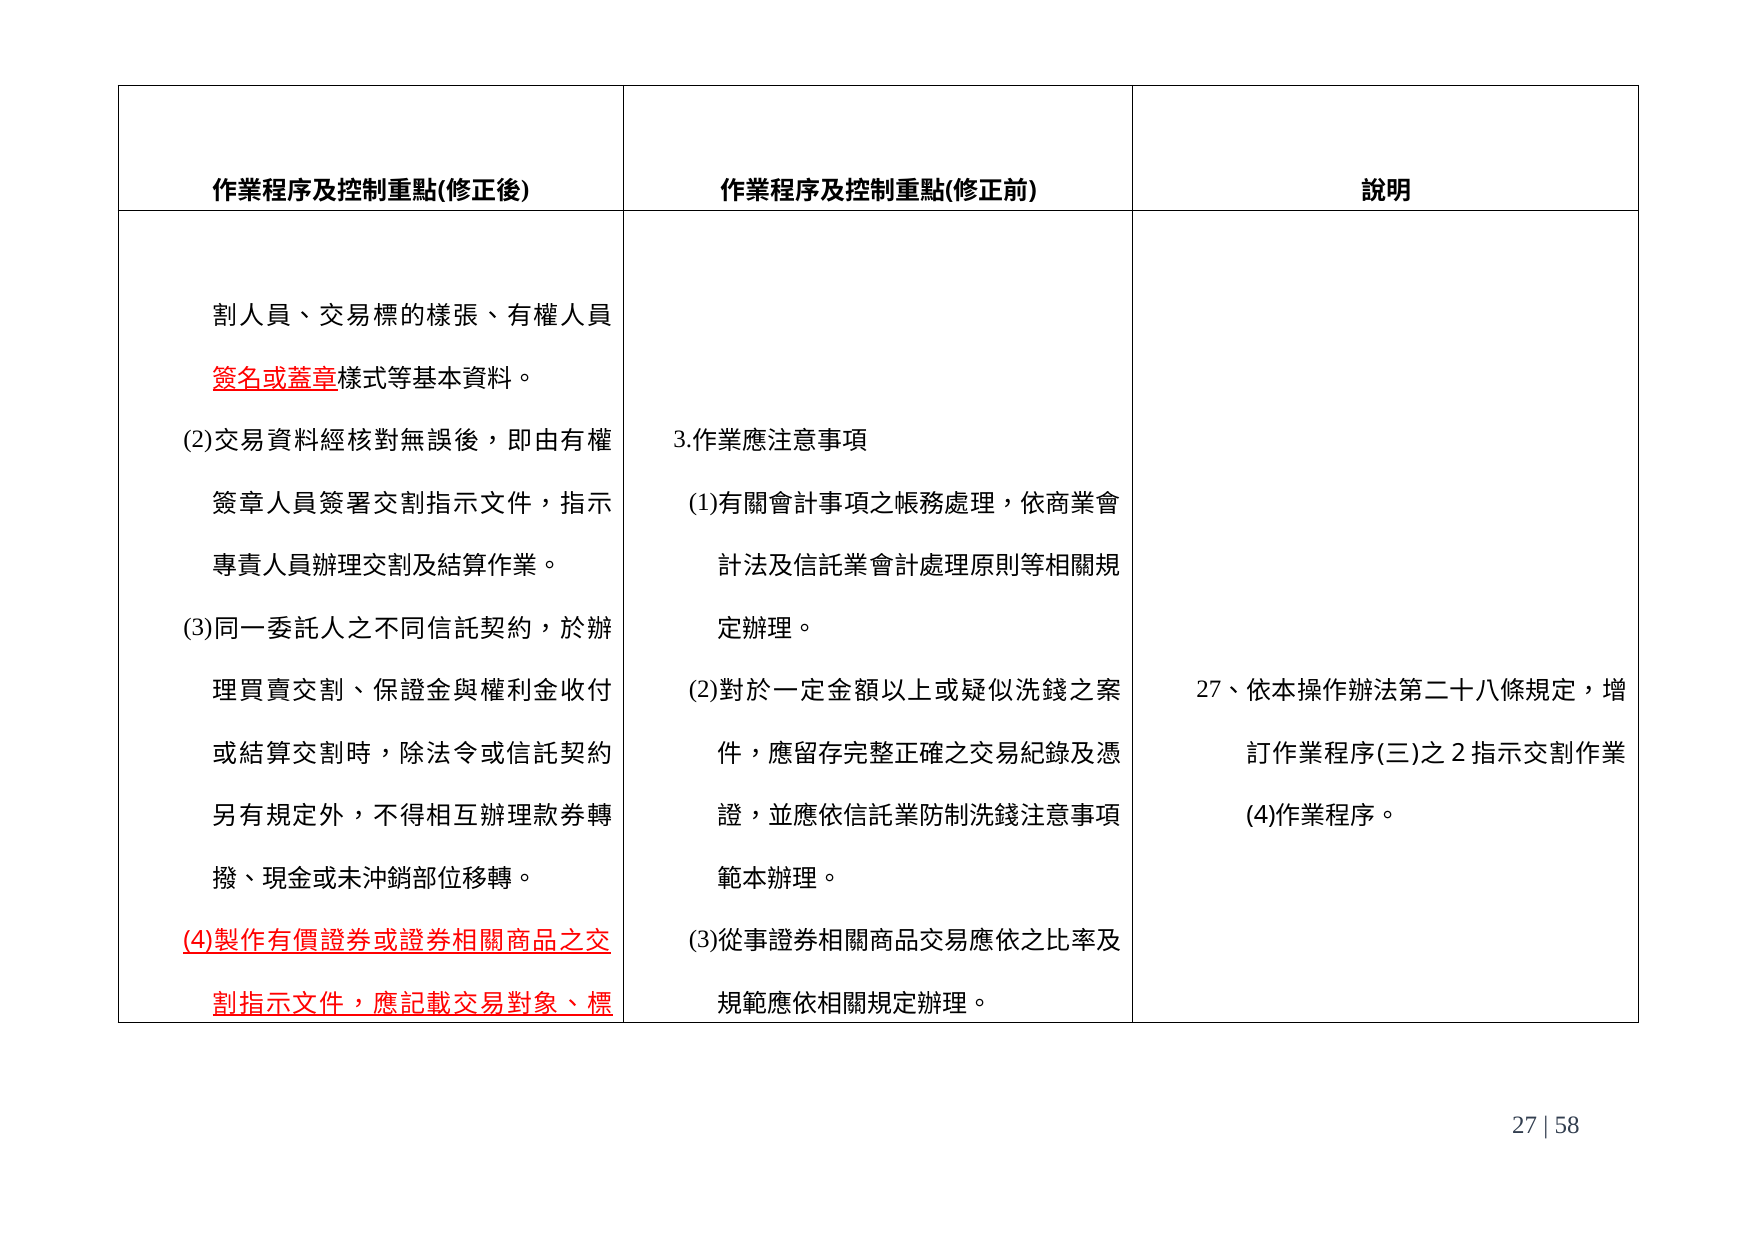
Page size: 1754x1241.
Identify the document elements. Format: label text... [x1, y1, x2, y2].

table_cell 割人員、交易標的樣張、有權人員簽名或蓋章樣式等基本資料。 (2)交易資料經核對無誤後，即由有權簽章人員簽署交割指示文件，指示專責人員辦理交割及結算作業。 (3)同一委託人之不同信託契約，於辦理買賣交割、保證金與權利金收付或結算交割時，除法令或信託契約另有規定外，不得相互辦理款券轉撥、現金或未沖銷部位移轉。 (4)製作有價證券或證券相關商品之交割指示文件，應記載交易對象、標 [119, 211, 623, 1022]
table_cell 3.作業應注意事項 (1)有關會計事項之帳務處理，依商業會計法及信託業會計處理原則等相關規定辦理。 (2)對於一定金額以上或疑似洗錢之案件，應留存完整正確之交易紀錄及憑證，並應依信託業防制洗錢注意事項範本辦理。 (3)從事證券相關商品交易應依之比率及規範應依相關規定辦理。 [624, 211, 1132, 1022]
table_header 作業程序及控制重點(修正前) [624, 86, 1132, 210]
table_header 作業程序及控制重點(修正後) [119, 86, 623, 210]
table_header 說明 [1133, 86, 1638, 210]
table_cell 參考「信託業內部控制制度標準規範」其他篇章之體例，刪除序文。 配合「信託業防制洗錢注意事項範本」修正名稱為「信託業防制洗錢及打擊資恐注意事項範本」，修正範本名稱，以下修正亦同。 依「信託業兼營全權委託投資業務操作辦法」(以下簡稱本操作辦法)第八條，增定作業程序(一)之1充分瞭解客戶作業(3)。 依本操作辦法第九條第一項，修正作業程序(一)之1充分瞭解客戶作業(4)。 依本操作辦法第九條第二項規定，修正作業程序(一)之1充分瞭解客戶作業(5)。 依本操作辦法第九條第三項規定，增訂作業程序(一)之1充分瞭解客戶作業(6)。 依本操作辦法第九條第四項及第五項規定，修正作業程序(一)之1充分瞭解客戶作業(7)。 依本操作辦法第十條第二項規定，增訂作業程序(一)之1充分瞭解客戶作業(8)。 依本操作辦法第十條第一項及第三項規定，增訂作業程序(一)之1充分瞭解客戶作業(9)。 依本操作辦法第九條第六項及第十條第四項規定，增訂作業程序(一)之1充分瞭解客戶作業(10)。 依本操作辦法第九條第七項規定，增訂作業程序(一)之1充分瞭解客戶作業(11)。 依本操作辦法第十條第五項規定，增訂作業程序(一)之1充分瞭解客戶作業(12)。 依本操作辦法第十六條規定，修正原作業程序(一)之1充分瞭解客戶作業(5)相關內容，並配合調整項次序號。 依本操作辦法第十一條規定，修正「期貨商」為「期貨經紀商」，以下修正亦同。 依本操作辦法第十四條第一項規定，修正作業程序(一)之2簽約與帳戶開立(4)，修正「證券商」為「證券經紀商」；並新增但書規定。 依本操作辦法第十四條第二項規定，增訂作業程序(一)之2簽約與帳戶開立(5)。 依本操作辦法第十五條規定，增訂作業程序(一)之2簽約與帳戶開立(6)。 依本操作辦法第二十條規定，修正作業程序(二)之1投資或交易分析相關文字。 依本操作辦法第二十一條及第二十二條規定，修正作業程序(二)之2投資或交易決定，修正「決策人員」為「投資或交易決策人員」，以下修正亦同；並新增相關作業流程規定。 依本操作辦法第二十三條及第二十四條規定，修正作業程序(二)之3投資或交易執行相關文字。 依本操作辦法第三十一條規定，修正作業程序(二)之4投資或交易檢討(2)相關文字。 依本操作辦法第二十四條之二規定，增訂作業程序(二)之5。 依本操作辦法第二十三條之一規定，增訂作業程序(二)之6。 依本操作辦法第二十四條之一規定，增訂作業程序(二)之7。 依本操作辦法第二十五條規定，修正作業程序(三)之1覆核交易明細作業(1)相關文字。 依本操作辦法第二十七條規定，酌修作業程序(三)之2指示交割作業(1)部分文字。 依本操作辦法第二十八條規定，增訂作業程序(三)之2指示交割作業(4)作業程序。 依本操作辦法第二十九條規定，修正作業程序(三)之3作業應注意事項(4)相關文字。 依本操作辦法第十八條規定，修正作業程序(四)作業管理2相關文字。 依本操作辦法第三十條規定，修正作業程序(四)作業管理5相關文字。 依本操作辦法第三十條第五項規定，增訂作業程序(四)作業管理7。 依本操作辦法第五條規定，修正作業程序(五)廣告、業務招攬與營業促銷活動。 依本操作辦法第三十四條規定，酌修正作業程序(六)之1業務區隔作業(1)部分文字。 依本操作辦法第三十七條規定，酌修作業程序(六)之3防止委託人間利益衝突之作業部分文字。 依民國99年10月26日金管證投字第0990058260號令規定，修正作業程序(十一)投資項目相關文字。 [1133, 211, 1638, 1022]
